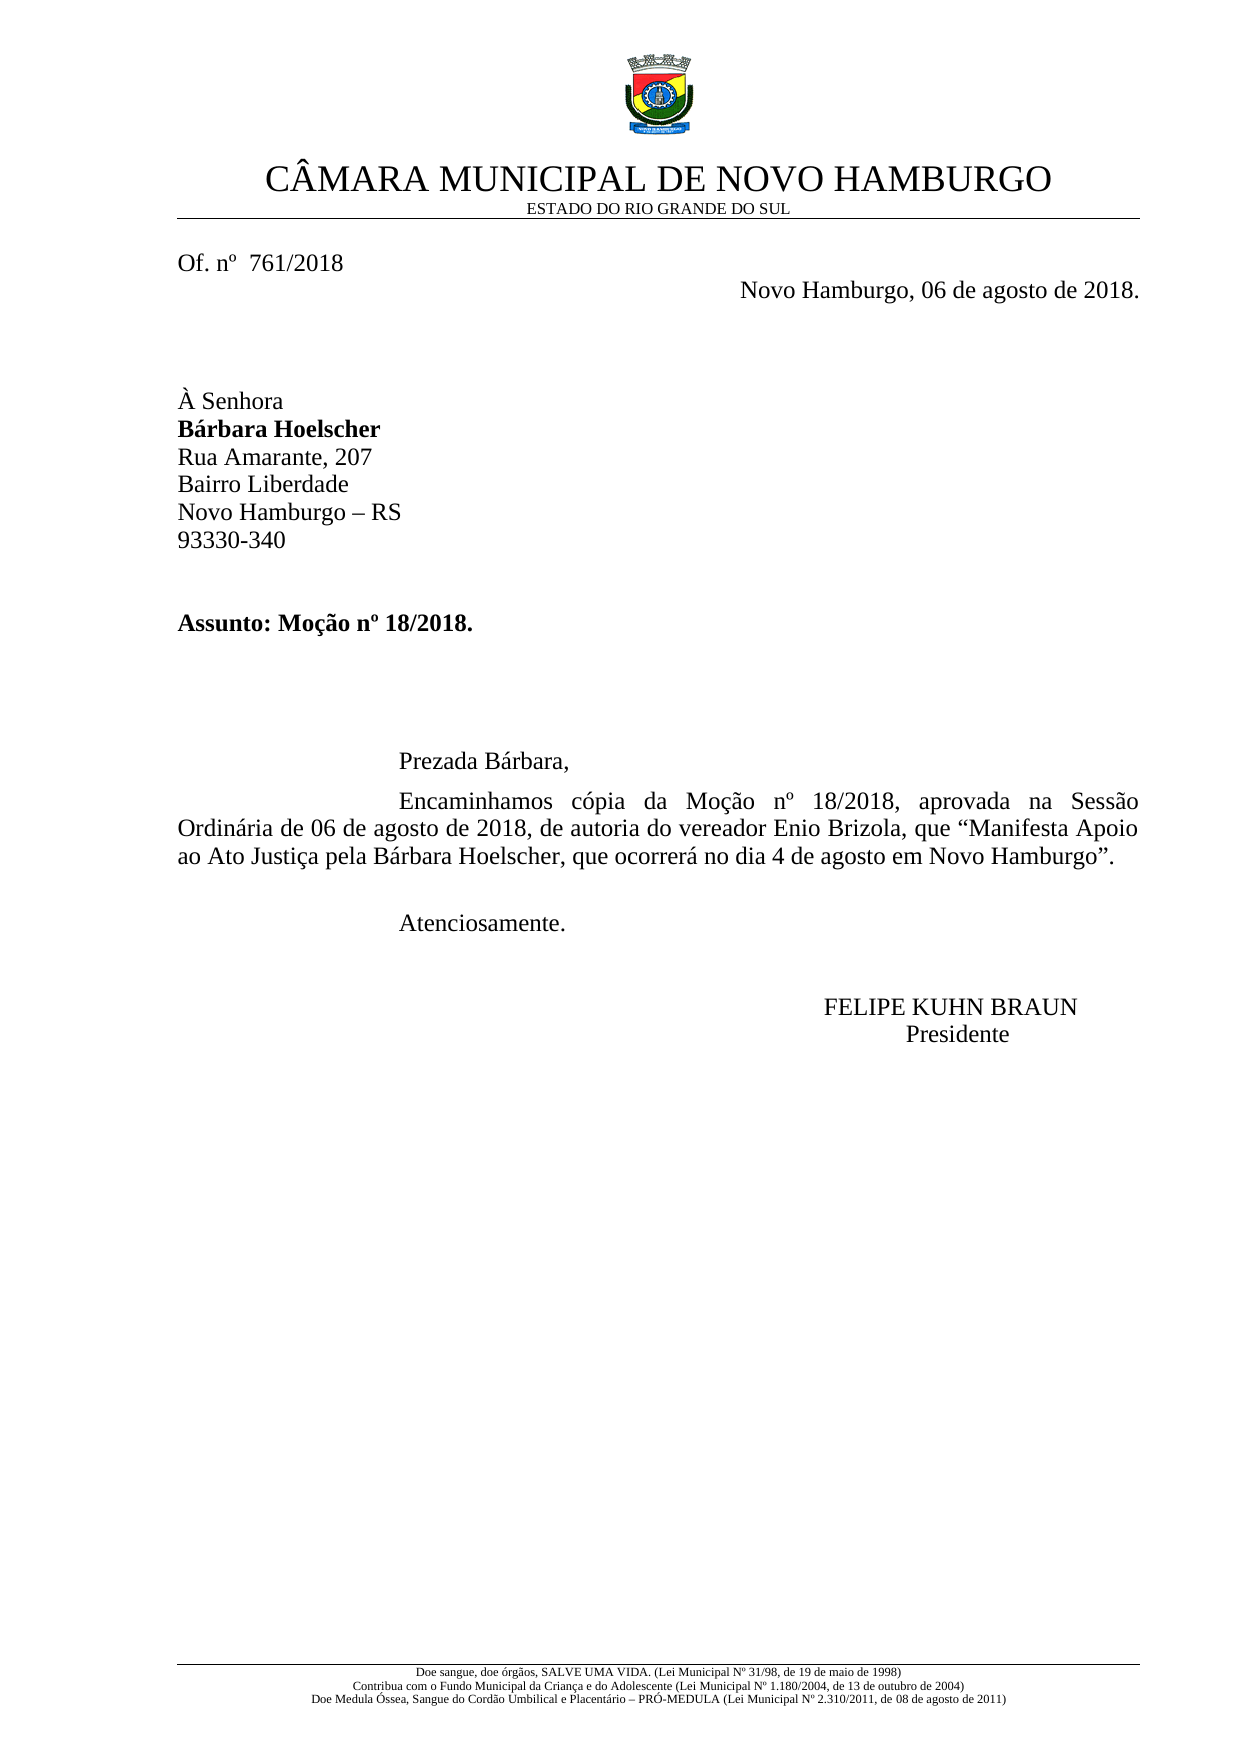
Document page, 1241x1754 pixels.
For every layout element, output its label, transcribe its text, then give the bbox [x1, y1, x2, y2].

text Bárbara Hoelscher [177, 415, 1140, 443]
text Novo Hamburgo, 06 de agosto de 2018. [177, 276, 1140, 304]
text Prezada Bárbara, [177, 747, 1140, 775]
text Atenciosamente. [177, 909, 1140, 937]
picture [619, 47, 698, 138]
text Rua Amarante, 207 [177, 443, 1140, 470]
text À Senhora [177, 387, 1140, 415]
text Of. nº 761/2018 [177, 249, 1140, 276]
text 93330-340 [177, 526, 1140, 553]
text FELIPE KUHN BRAUN [762, 993, 1140, 1020]
text Novo Hamburgo – RS [177, 498, 1140, 526]
text Bairro Liberdade [177, 470, 1140, 498]
text Assunto: Moção nº 18/2018. [177, 609, 1140, 637]
text Encaminhamos cópia da Moção nº 18/2018, aprovada na Sessão Ordinária de 06 de agosto de 2018, de autoria do vereador Enio Brizola, que “Manifesta Apoio ao Ato Justiça pela Bárbara Hoelscher, que ocorrerá no dia 4 de agosto em Novo Hamburgo”. [177, 787, 1140, 870]
text Presidente [762, 1020, 1140, 1048]
